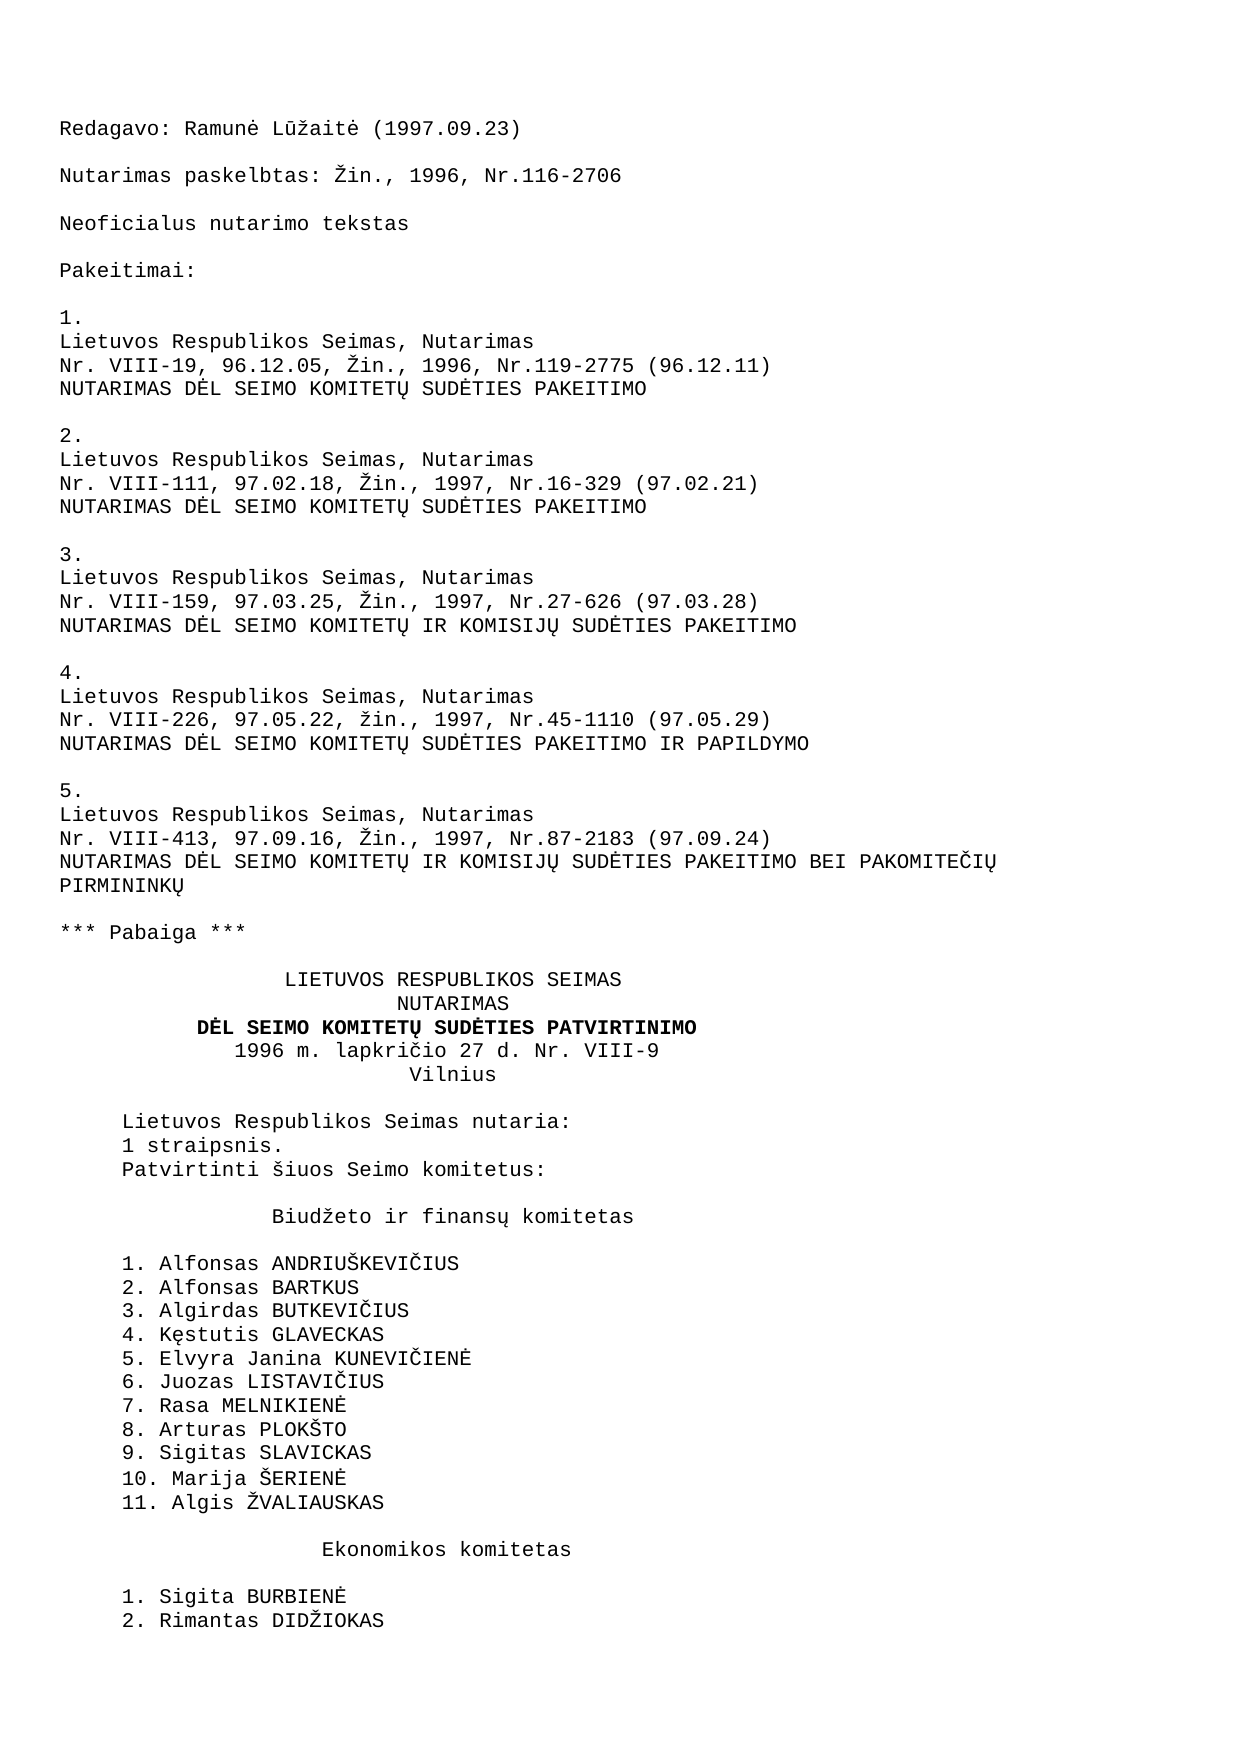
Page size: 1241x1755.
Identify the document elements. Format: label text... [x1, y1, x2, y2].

text 7. Rasa MELNIKIENĖ [59, 1395, 1122, 1419]
text Nr. VIII-19, 96.12.05, Žin., 1996, Nr.119-2775 (96.12.11) [59, 354, 1122, 378]
text NUTARIMAS DĖL SEIMO KOMITETŲ SUDĖTIES PAKEITIMO IR PAPILDYMO [59, 733, 1122, 757]
text Redagavo: Ramunė Lūžaitė (1997.09.23) [59, 118, 1122, 142]
text 5. [59, 780, 1122, 804]
text 4. Kęstutis GLAVECKAS [59, 1324, 1122, 1348]
text 10. Marija ŠERIENĖ [59, 1466, 1122, 1492]
text 3. Algirdas BUTKEVIČIUS [59, 1300, 1122, 1324]
text 9. Sigitas SLAVICKAS [59, 1442, 1122, 1466]
text 3. [59, 544, 1122, 567]
text 2. Rimantas DIDŽIOKAS [59, 1610, 1122, 1633]
text NUTARIMAS DĖL SEIMO KOMITETŲ IR KOMISIJŲ SUDĖTIES PAKEITIMO BEI PAKOMITEČIŲ PIRMININKŲ [59, 851, 1122, 898]
text 1996 m. lapkričio 27 d. Nr. VIII-9 [59, 1040, 1122, 1064]
text *** Pabaiga *** [59, 922, 1122, 946]
text Nr. VIII-111, 97.02.18, Žin., 1997, Nr.16-329 (97.02.21) [59, 473, 1122, 496]
text NUTARIMAS DĖL SEIMO KOMITETŲ IR KOMISIJŲ SUDĖTIES PAKEITIMO [59, 615, 1122, 638]
text NUTARIMAS DĖL SEIMO KOMITETŲ SUDĖTIES PAKEITIMO [59, 378, 1122, 402]
text 2. [59, 426, 1122, 449]
text Pakeitimai: [59, 260, 1122, 284]
text NUTARIMAS [59, 993, 1122, 1017]
text 1. Sigita BURBIENĖ [59, 1586, 1122, 1610]
text 11. Algis ŽVALIAUSKAS [59, 1492, 1122, 1515]
text Lietuvos Respublikos Seimas, Nutarimas [59, 804, 1122, 827]
text 2. Alfonsas BARTKUS [59, 1277, 1122, 1300]
text 5. Elvyra Janina KUNEVIČIENĖ [59, 1348, 1122, 1371]
text 6. Juozas LISTAVIČIUS [59, 1371, 1122, 1395]
text Nr. VIII-159, 97.03.25, Žin., 1997, Nr.27-626 (97.03.28) [59, 591, 1122, 615]
text Lietuvos Respublikos Seimas, Nutarimas [59, 331, 1122, 354]
text Nr. VIII-413, 97.09.16, Žin., 1997, Nr.87-2183 (97.09.24) [59, 827, 1122, 851]
text 4. [59, 662, 1122, 686]
text Biudžeto ir finansų komitetas [59, 1206, 1122, 1229]
text Lietuvos Respublikos Seimas, Nutarimas [59, 567, 1122, 591]
text Nutarimas paskelbtas: Žin., 1996, Nr.116-2706 [59, 165, 1122, 189]
text Patvirtinti šiuos Seimo komitetus: [59, 1158, 1122, 1182]
text Lietuvos Respublikos Seimas, Nutarimas [59, 449, 1122, 473]
text DĖL SEIMO KOMITETŲ SUDĖTIES PATVIRTINIMO [59, 1017, 1122, 1040]
text 1. Alfonsas ANDRIUŠKEVIČIUS [59, 1253, 1122, 1277]
text 8. Arturas PLOKŠTO [59, 1419, 1122, 1442]
text NUTARIMAS DĖL SEIMO KOMITETŲ SUDĖTIES PAKEITIMO [59, 496, 1122, 520]
text 1 straipsnis. [59, 1135, 1122, 1158]
text Ekonomikos komitetas [59, 1539, 1122, 1563]
text Vilnius [59, 1064, 1122, 1088]
text Lietuvos Respublikos Seimas, Nutarimas [59, 686, 1122, 709]
text 1. [59, 307, 1122, 331]
text LIETUVOS RESPUBLIKOS SEIMAS [59, 969, 1122, 993]
text Neoficialus nutarimo tekstas [59, 213, 1122, 236]
text Lietuvos Respublikos Seimas nutaria: [59, 1111, 1122, 1135]
text Nr. VIII-226, 97.05.22, žin., 1997, Nr.45-1110 (97.05.29) [59, 709, 1122, 733]
